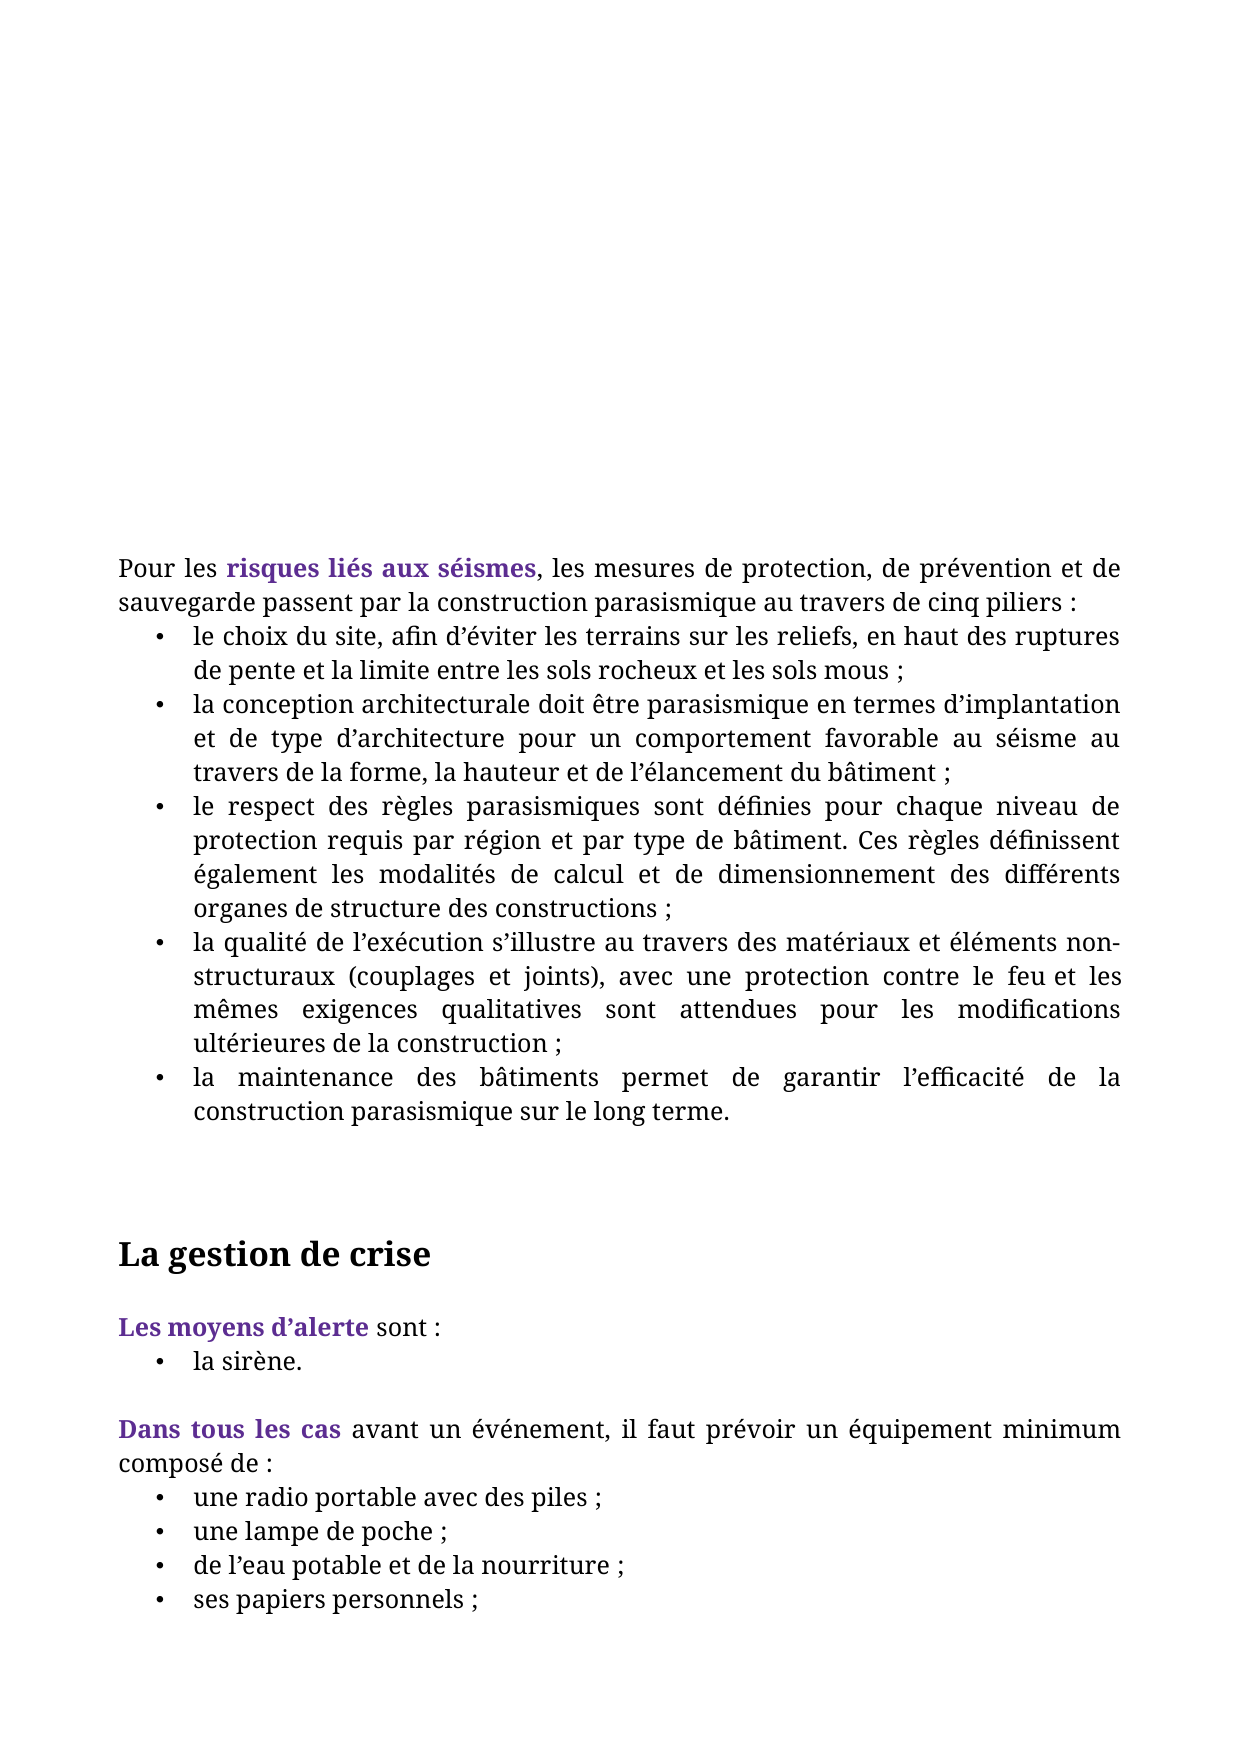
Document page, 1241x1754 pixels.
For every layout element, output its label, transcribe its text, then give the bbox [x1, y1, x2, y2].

list une radio portable avec des piles ; [156, 1480, 1122, 1514]
text La gestion de crise [118, 1230, 1122, 1276]
list ses papiers personnels ; [156, 1582, 1122, 1616]
list la qualité de l’exécution s’illustre au travers des matériaux et éléments non-structuraux (couplages et joints), avec une protection contre le feu et les mêmes exigences qualitatives sont attendues pour les modifications ultérieures de la construction ; [156, 924, 1122, 1060]
list de l’eau potable et de la nourriture ; [156, 1548, 1122, 1582]
list le choix du site, afin d’éviter les terrains sur les reliefs, en haut des ruptures de pente et la limite entre les sols rocheux et les sols mous ; [156, 619, 1122, 687]
list la conception architecturale doit être parasismique en termes d’implantation et de type d’architecture pour un comportement favorable au séisme au travers de la forme, la hauteur et de l’élancement du bâtiment ; [156, 687, 1122, 789]
list la maintenance des bâtiments permet de garantir l’efficacité de la construction parasismique sur le long terme. [156, 1060, 1122, 1128]
list la sirène. [156, 1344, 1122, 1378]
list une lampe de poche ; [156, 1514, 1122, 1548]
text Dans tous les cas avant un événement, il faut prévoir un équipement minimum composé de : [118, 1412, 1122, 1480]
text Les moyens d’alerte sont : [118, 1310, 1122, 1344]
text Pour les risques liés aux séismes, les mesures de protection, de prévention et de sauvegarde passent par la construction parasismique au travers de cinq piliers : [118, 551, 1122, 619]
list le respect des règles parasismiques sont définies pour chaque niveau de protection requis par région et par type de bâtiment. Ces règles définissent également les modalités de calcul et de dimensionnement des différents organes de structure des constructions ; [156, 789, 1122, 924]
